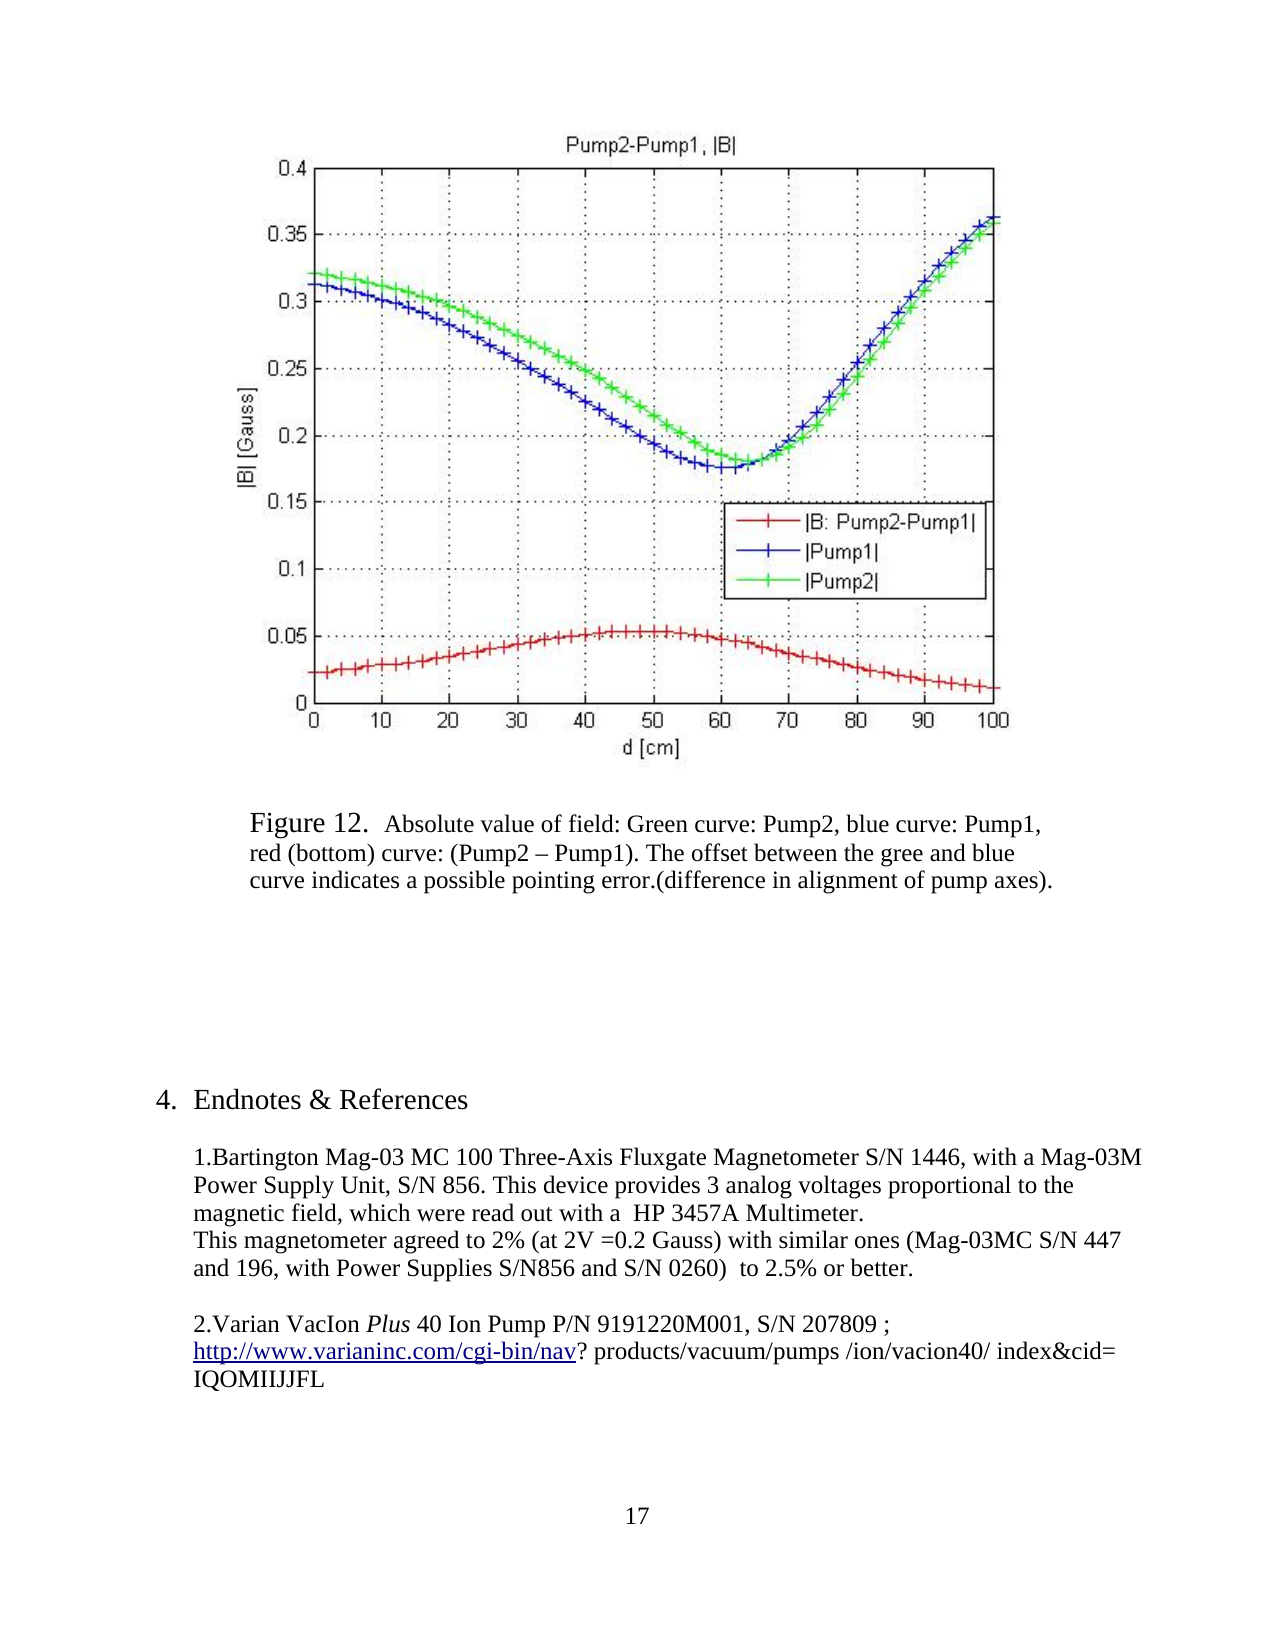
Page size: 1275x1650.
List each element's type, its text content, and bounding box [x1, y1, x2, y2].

picture [200, 118, 1075, 775]
text curve indicates a possible pointing error.(difference in alignment of pump axes). [118, 867, 1157, 894]
list This magnetometer agreed to 2% (at 2V =0.2 Gauss) with similar ones (Mag-03MC S/N 447 and 196, with Power Supplies S/N856 and S/N 0260) to 2.5% or better. [156, 1227, 1157, 1282]
list Endnotes & References [156, 1083, 1157, 1116]
text Figure 12. Absolute value of field: Green curve: Pump2, blue curve: Pump1, [118, 807, 1157, 839]
text red (bottom) curve: (Pump2 – Pump1). The offset between the gree and blue [118, 839, 1157, 867]
list 2.Varian VacIon Plus 40 Ion Pump P/N 9191220M001, S/N 207809 ; http://www.varianinc.com/cgi-bin/nav? products/vacuum/pumps /ion/vacion40/ index&cid= IQOMIIJJFL [156, 1310, 1157, 1393]
list 1.Bartington Mag-03 MC 100 Three-Axis Fluxgate Magnetometer S/N 1446, with a Mag-03M Power Supply Unit, S/N 856. This device provides 3 analog voltages proportional to the magnetic field, which were read out with a HP 3457A Multimeter. [156, 1143, 1157, 1227]
